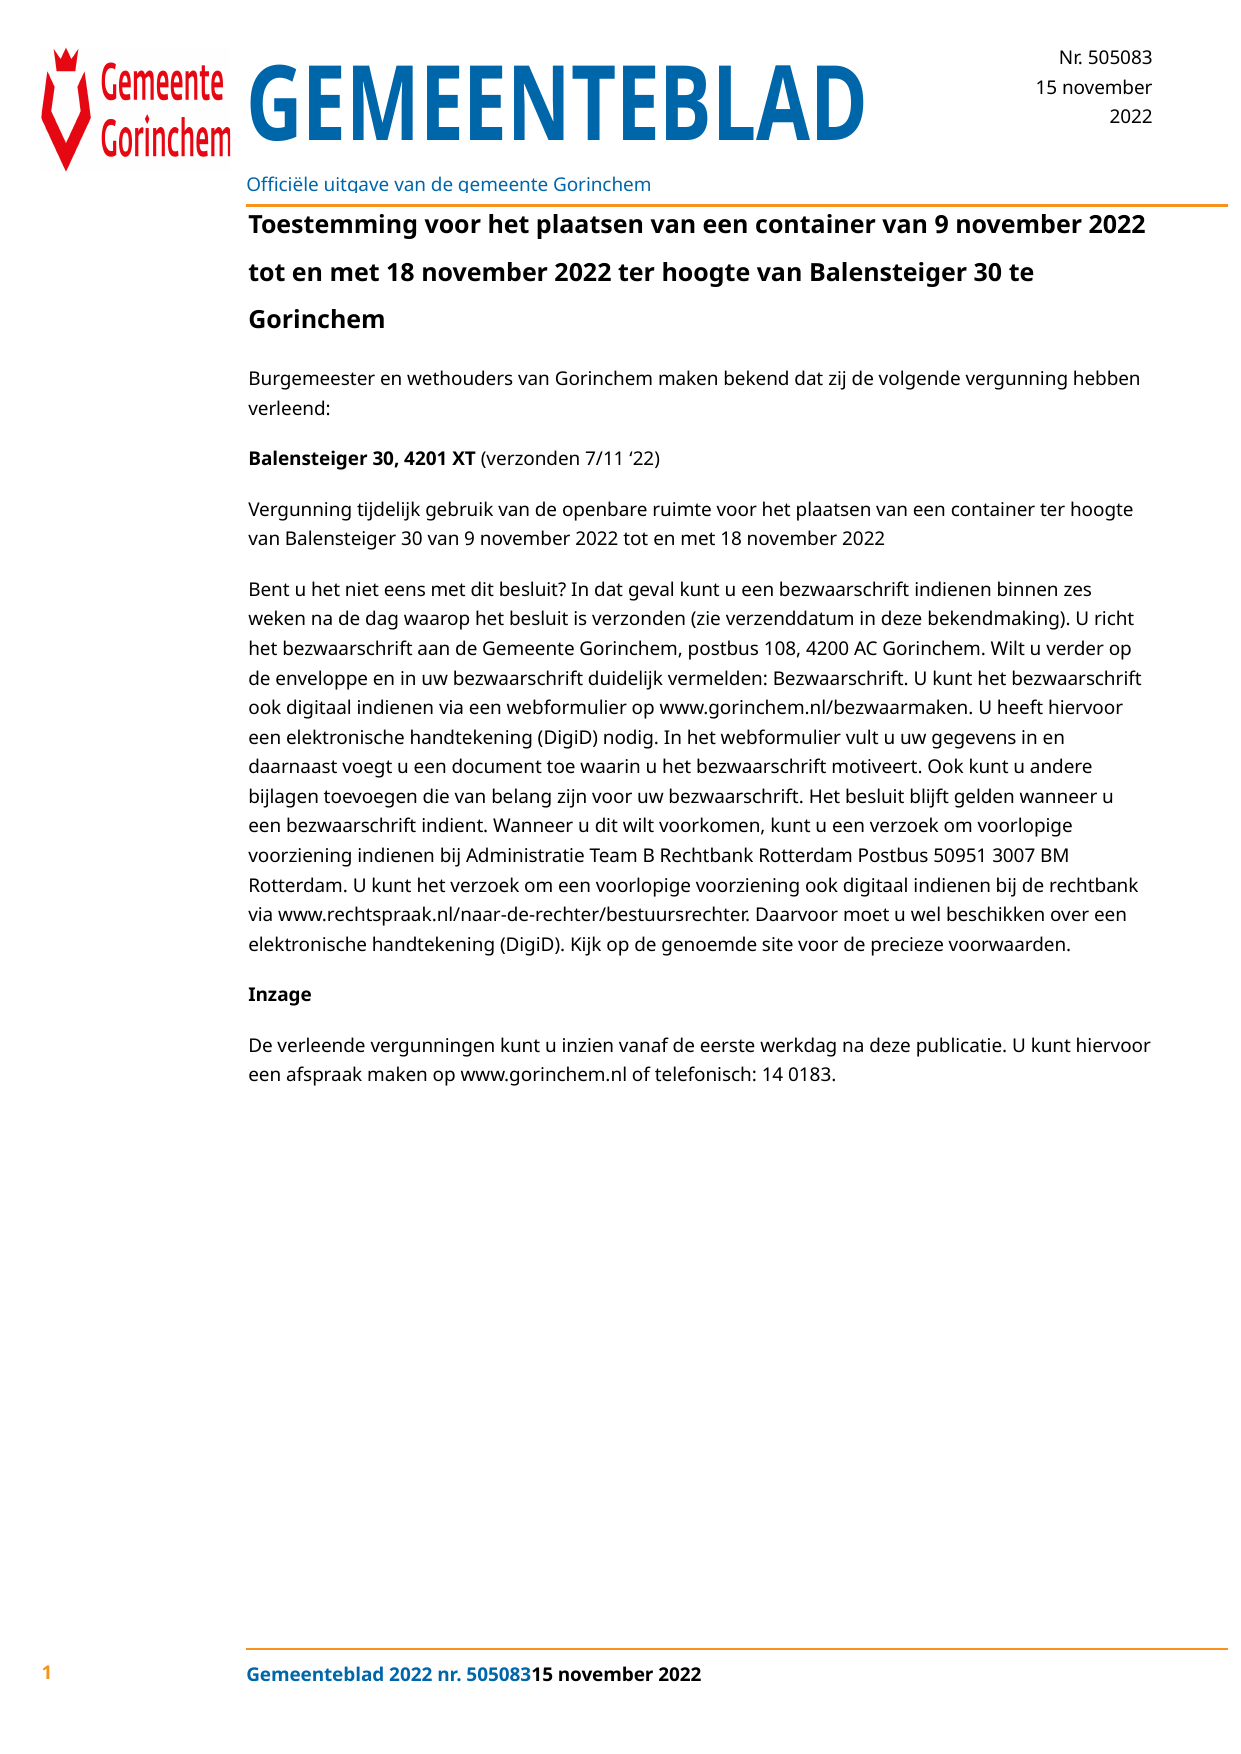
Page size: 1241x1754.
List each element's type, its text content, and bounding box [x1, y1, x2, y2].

text De verleende vergunningen kunt u inzien vanaf de eerste werkdag na deze publicatie. U kunt hiervoor een afspraak maken op www.gorinchem.nl of telefonisch: 14 0183. [248, 1032, 1152, 1087]
text Toestemming voor het plaatsen van een container van 9 november 2022 tot en met 18 november 2022 ter hoogte van Balensteiger 30 te Gorinchem [248, 207, 1152, 336]
text Balensteiger 30, 4201 XT (verzonden 7/11 ‘22) [248, 446, 1152, 471]
text Vergunning tijdelijk gebruik van de openbare ruimte voor het plaatsen van een container ter hoogte van Balensteiger 30 van 9 november 2022 tot en met 18 november 2022 [248, 496, 1152, 551]
text Bent u het niet eens met dit besluit? In dat geval kunt u een bezwaarschrift indienen binnen zes weken na de dag waarop het besluit is verzonden (zie verzenddatum in deze bekendmaking). U richt het bezwaarschrift aan de Gemeente Gorinchem, postbus 108, 4200 AC Gorinchem. Wilt u verder op de enveloppe en in uw bezwaarschrift duidelijk vermelden: Bezwaarschrift. U kunt het bezwaarschrift ook digitaal indienen via een webformulier op www.gorinchem.nl/bezwaarmaken. U heeft hiervoor een elektronische handtekening (DigiD) nodig. In het webformulier vult u uw gegevens in en daarnaast voegt u een document toe waarin u het bezwaarschrift motiveert. Ook kunt u andere bijlagen toevoegen die van belang zijn voor uw bezwaarschrift. Het besluit blijft gelden wanneer u een bezwaarschrift indient. Wanneer u dit wilt voorkomen, kunt u een verzoek om voorlopige voorziening indienen bij Administratie Team B Rechtbank Rotterdam Postbus 50951 3007 BM Rotterdam. U kunt het verzoek om een voorlopige voorziening ook digitaal indienen bij de rechtbank via www.rechtspraak.nl/naar-de-rechter/bestuursrechter. Daarvoor moet u wel beschikken over een elektronische handtekening (DigiD). Kijk op de genoemde site voor de precieze voorwaarden. [248, 576, 1152, 957]
picture [41, 47, 231, 172]
text Inzage [248, 981, 1152, 1007]
text Burgemeester en wethouders van Gorinchem maken bekend dat zij de volgende vergunning hebben verleend: [248, 366, 1152, 421]
